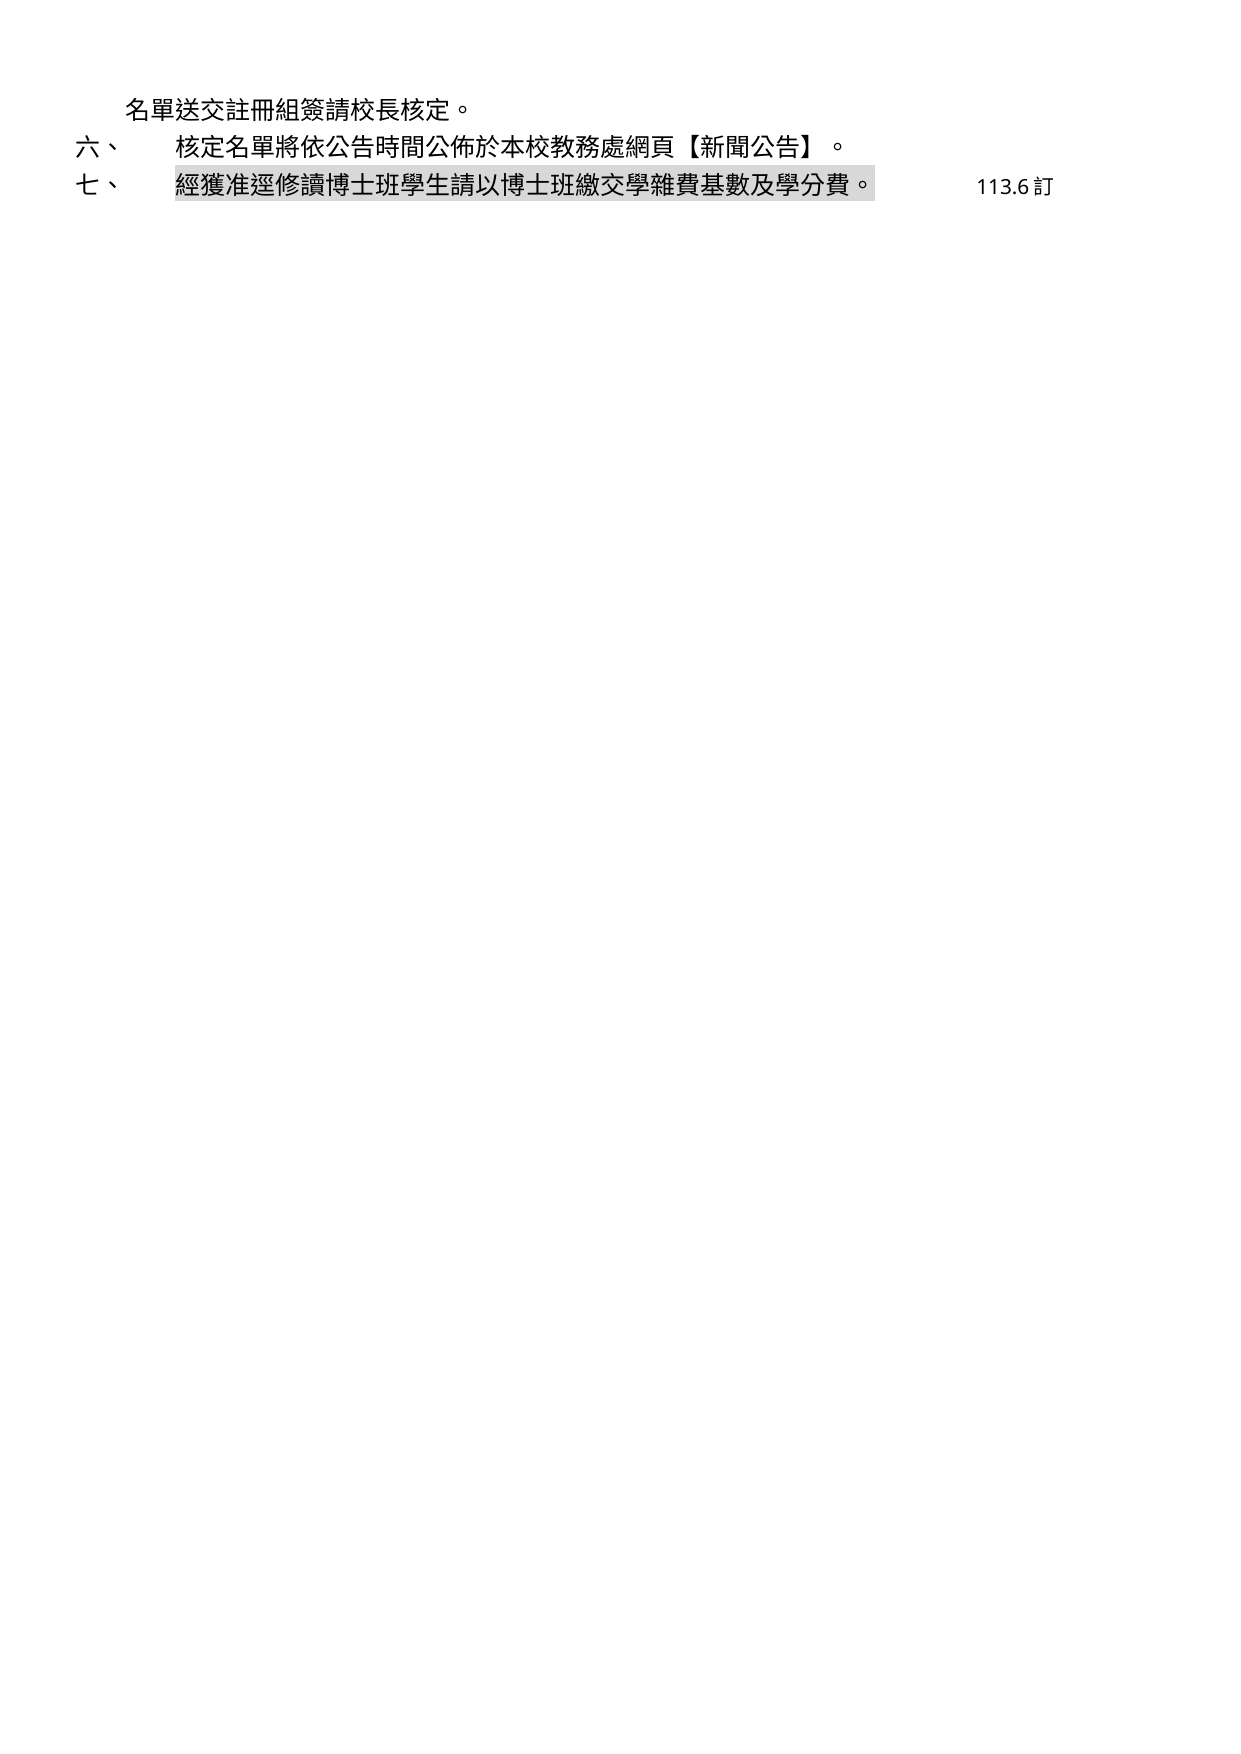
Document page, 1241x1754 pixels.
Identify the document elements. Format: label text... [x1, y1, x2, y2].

list 核定名單將依公告時間公佈於本校教務處網頁【新聞公告】。 [75, 127, 1165, 164]
list 經獲准逕修讀博士班學生請以博士班繳交學雜費基數及學分費。 113.6訂 [75, 164, 1165, 202]
list 名單送交註冊組簽請校長核定。 [75, 89, 1165, 127]
